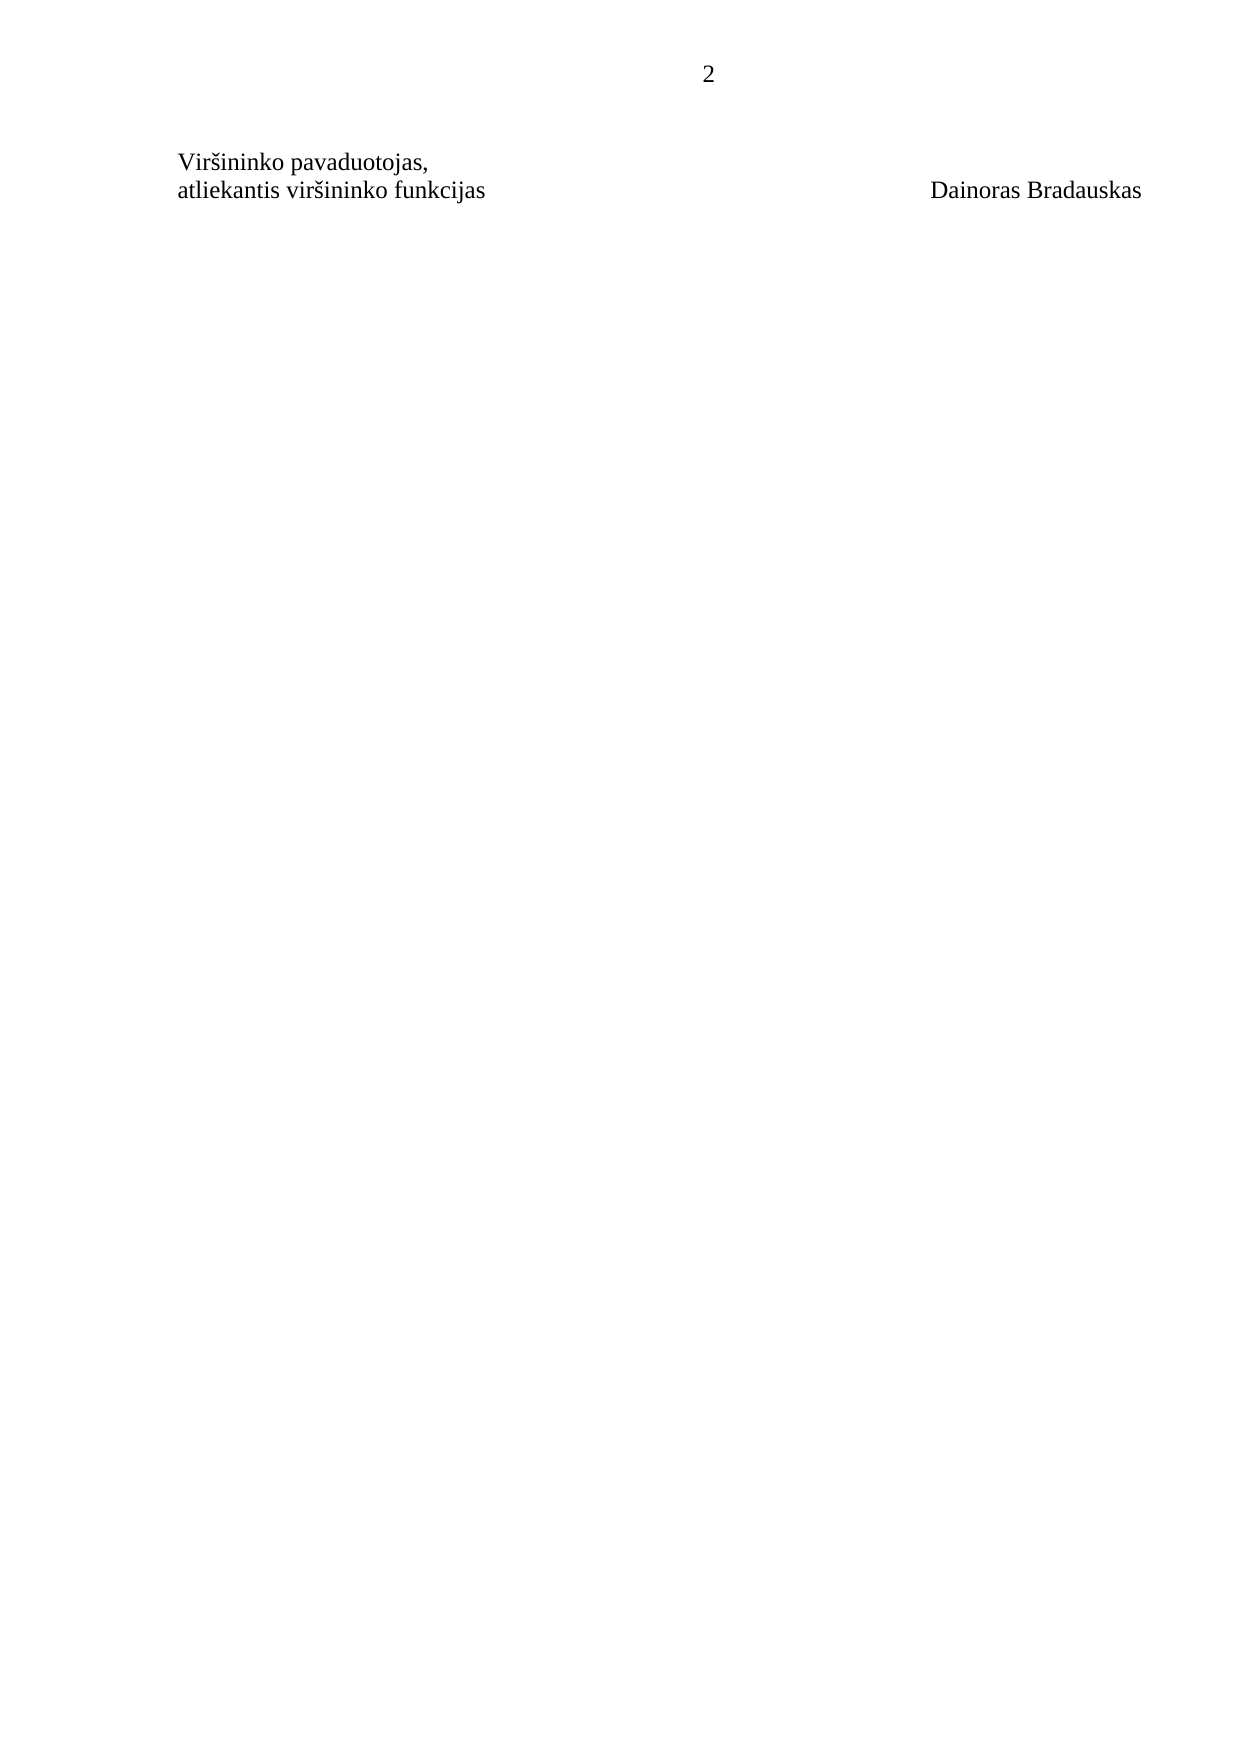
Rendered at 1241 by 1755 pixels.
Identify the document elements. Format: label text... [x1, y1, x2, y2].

text atliekantis viršininko funkcijas Dainoras Bradauskas [177, 176, 1181, 204]
text Viršininko pavaduotojas, [177, 147, 1181, 176]
